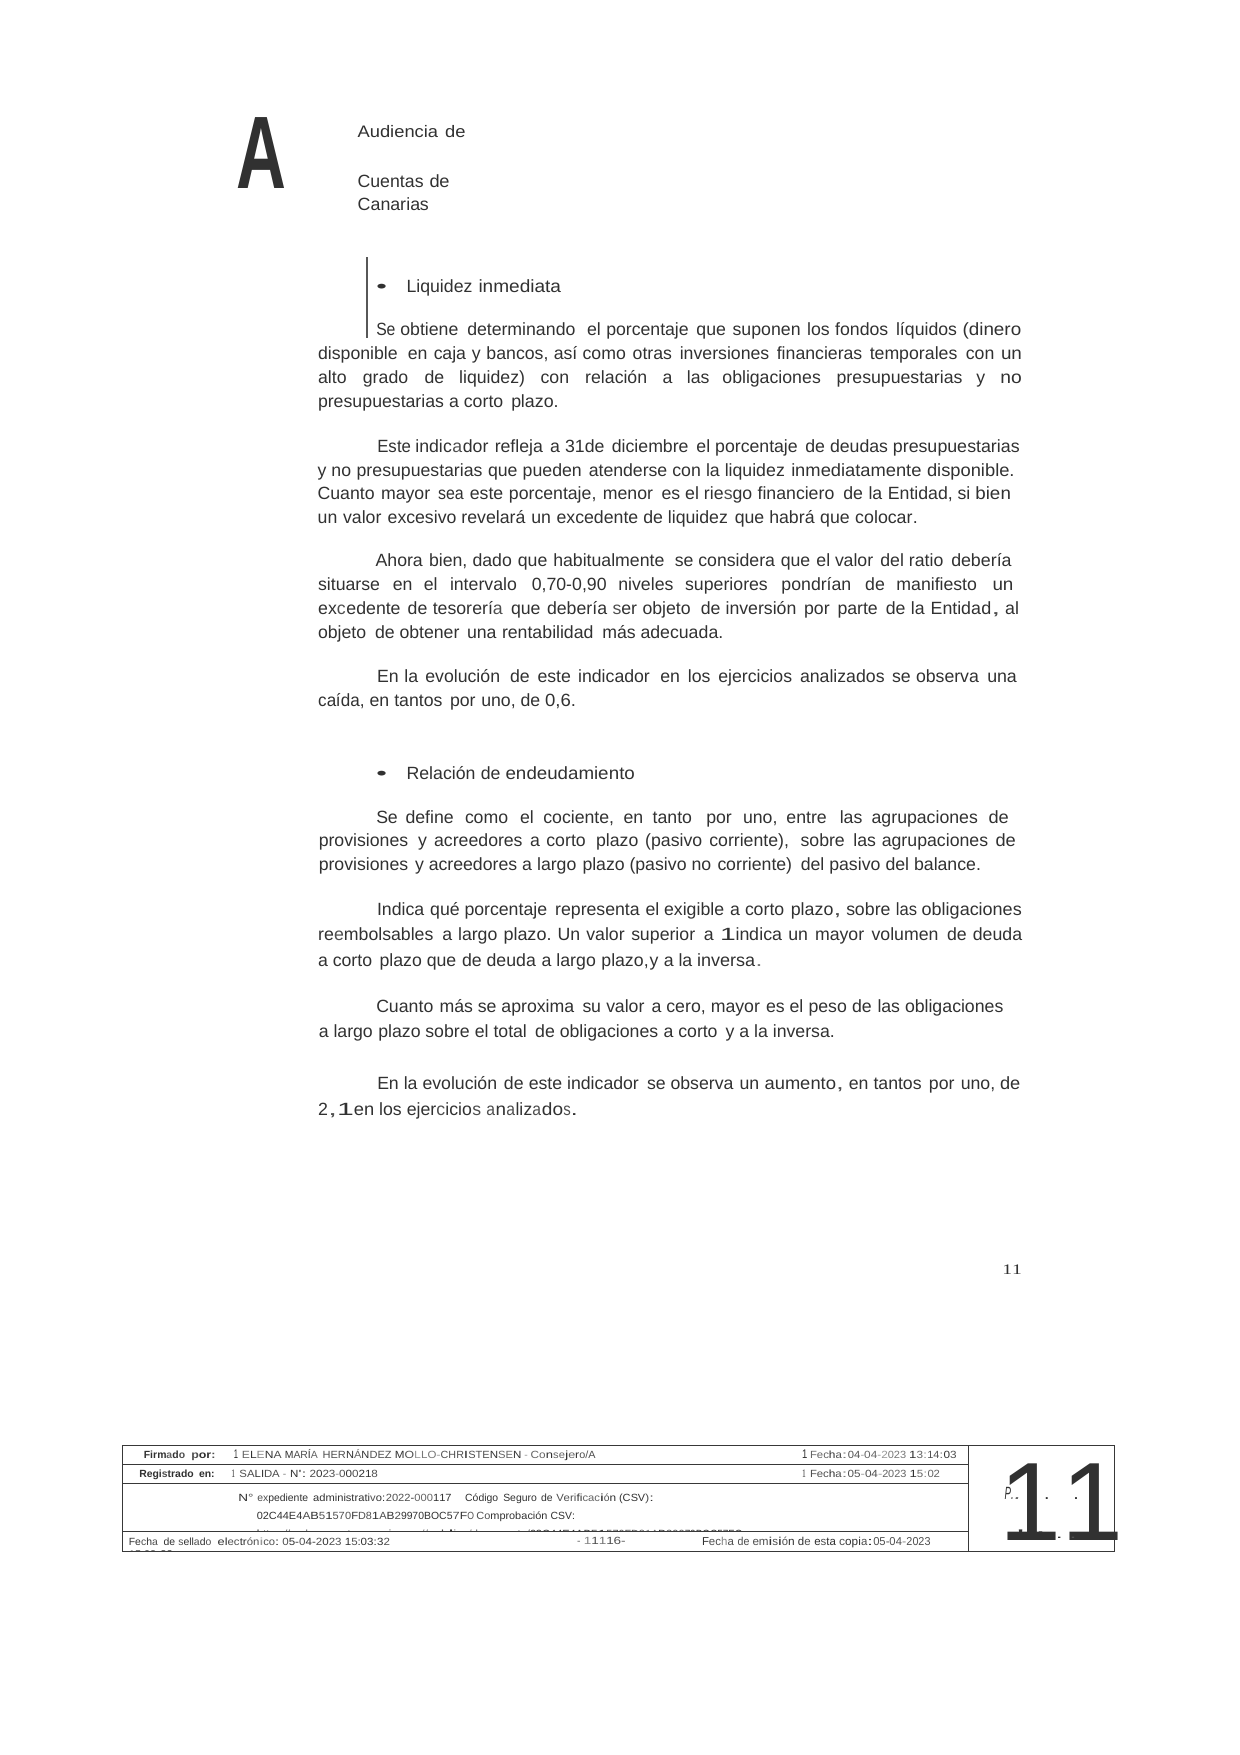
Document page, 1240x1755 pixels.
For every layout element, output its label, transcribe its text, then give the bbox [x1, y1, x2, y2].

text Se define como el cociente, en tanto por uno, entre las agrupaciones de provisiones y acreedores a corto plazo (pasivo corriente), sobre las agrupaciones de provisiones y acreedores a largo plazo (pasivo no corriente) del pasivo del balance. [318, 806, 1022, 874]
table_header Firmado por: 1 ELENA MARÍA HERNÁNDEZ MOLLO-CHRISTENSEN - Consejero/A 1 Fecha:04-04-2023 13:14:03 [123, 1446, 968, 1464]
table_cell Fecha de sellado electrónico: 05-04-2023 15:03:32 - 11116- Fecha de emisión de esta copia:05-04-2023 15:03:33 [123, 1532, 968, 1551]
text Canarias [357, 193, 1240, 214]
text 2,1en los ejercicios analizados. [318, 1099, 1240, 1119]
text • Liquidez inmediata [376, 276, 1240, 296]
text !;: . . . [21, 1526, 122, 1541]
text Cuanto más se aproxima su valor a cero, mayor es el peso de las obligaciones a largo plazo sobre el total de obligaciones a corto y a la inversa. [318, 995, 1017, 1042]
text En la evolución de este indicador se observa un aumento, en tantos por uno, de [377, 1073, 1240, 1093]
text Indica qué porcentaje representa el exigible a corto plazo, sobre las obligaciones reembolsables a largo plazo. Un valor superior a 1indica un mayor volumen de deuda a corto plazo que de deuda a largo plazo,y a la inversa. [318, 898, 1022, 970]
table_cell N° expediente administrativo:2022-000117 Código Seguro de Verificación (CSV): 02C44E4AB51570FD81AB29970BOC57FO Comprobación CSV: https://sede.acuentascanarias.org//publico/documento/02C44E4AB51570FD81AB29970BOC57FO [123, 1484, 968, 1531]
text Ahora bien, dado que habitualmente se considera que el valor del ratio debería situarse en el intervalo 0,70-0,90 niveles superiores pondrían de manifiesto un excedente de tesorería que debería ser objeto de inversión por parte de la Entidad, al objeto de obtener una rentabilidad más adecuada. [318, 550, 1022, 642]
text 11 [21, 1261, 1022, 1278]
text Se obtiene determinando el porcentaje que suponen los fondos líquidos (dinero disponible en caja y bancos, así como otras inversiones financieras temporales con un alto grado de liquidez) con relación a las obligaciones presupuestarias y no presupuestarias a corto plazo. [318, 319, 1022, 412]
text En la evolución de este indicador en los ejercicios analizados se observa una caída, en tantos por uno, de 0,6. [318, 666, 1023, 710]
text P.. . . [21, 1482, 122, 1502]
text Cuentas de [357, 173, 1240, 191]
table_header 11 [969, 1446, 1114, 1551]
table_cell Registrado en: 1 SALIDA - N': 2023-000218 1 Fecha:05-04-2023 15:02 [123, 1465, 968, 1483]
text 11 [123, 1540, 1118, 1553]
text • Relación de endeudamiento [376, 763, 1240, 783]
text Este indicador refleja a 31de diciembre el porcentaje de deudas presupuestarias y no presupuestarias que pueden atenderse con la liquidez inmediatamente disponible. Cuanto mayor sea este porcentaje, menor es el riesgo financiero de la Entidad, si bien un valor excesivo revelará un excedente de liquidez que habrá que colocar. [317, 436, 1022, 527]
